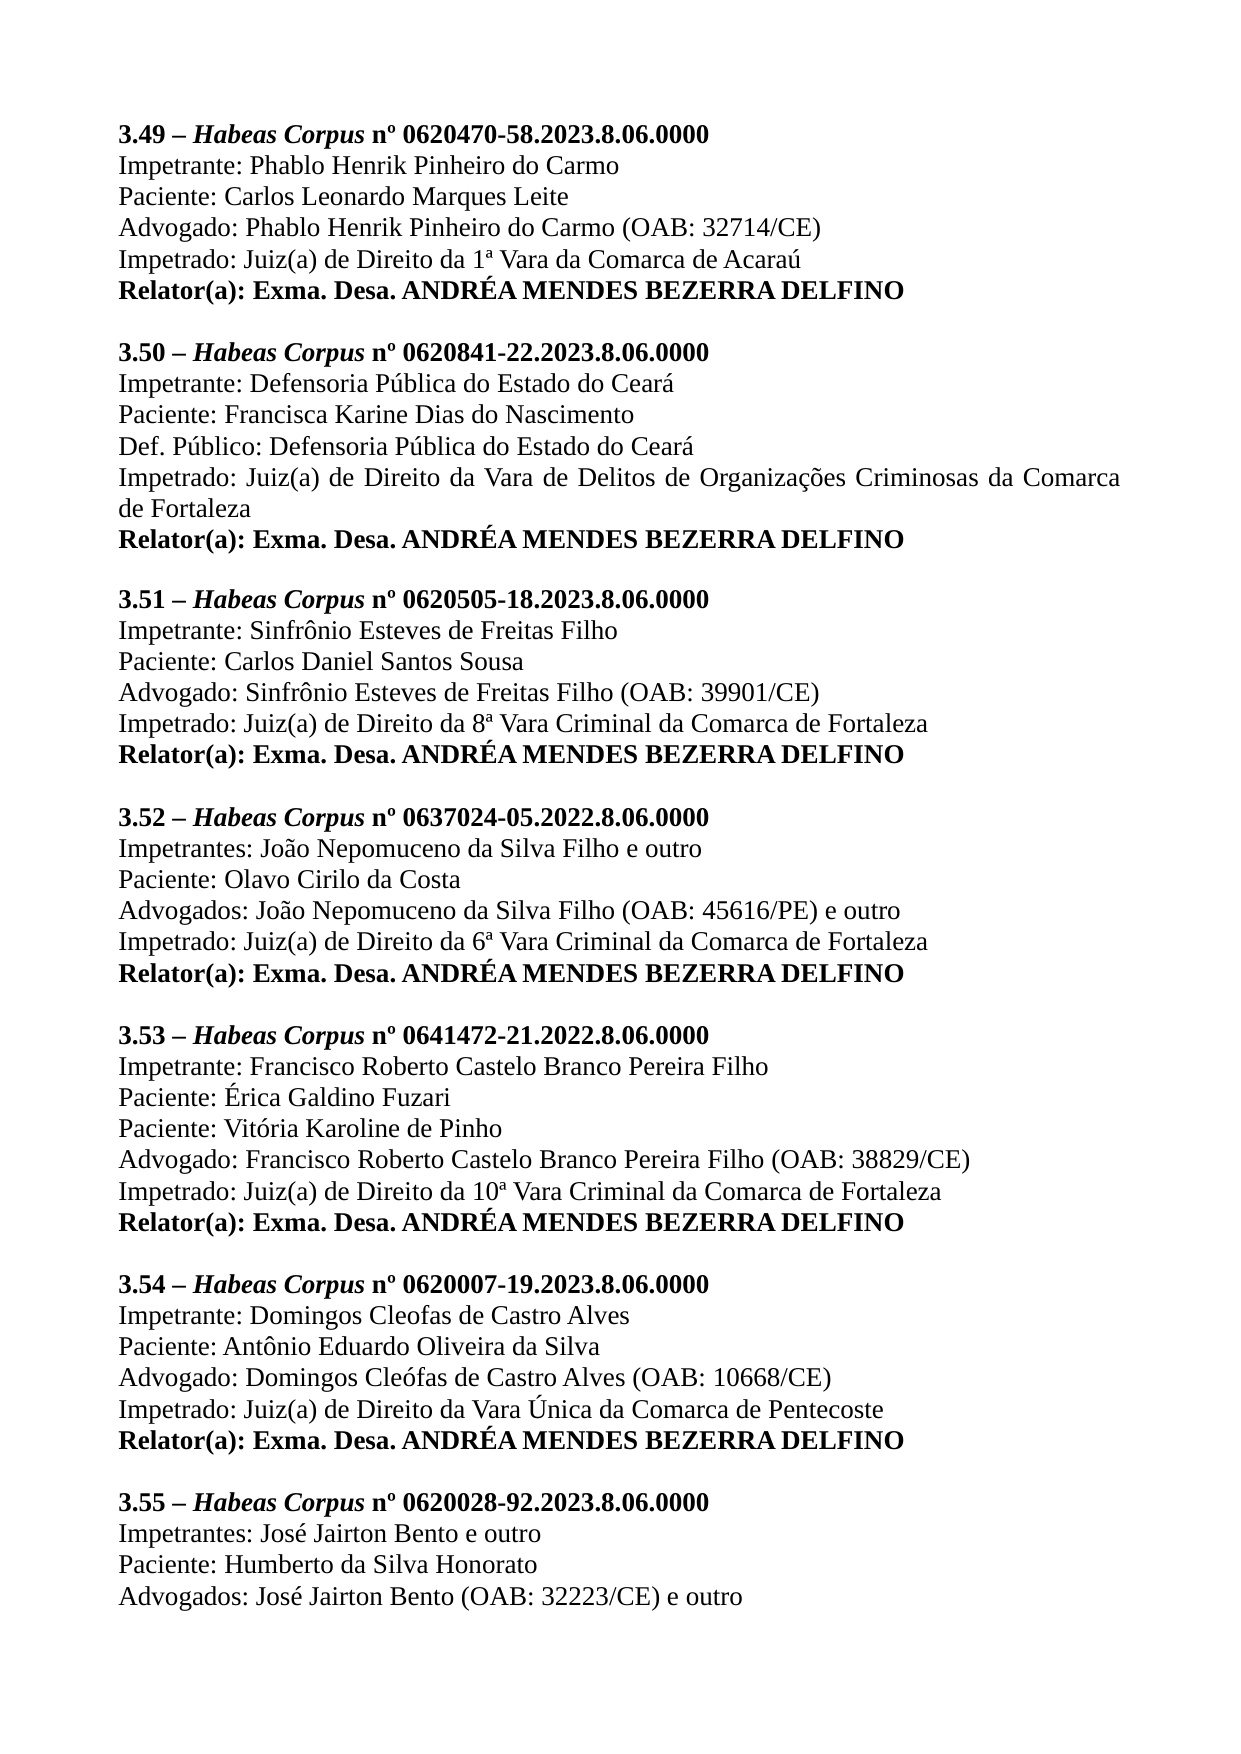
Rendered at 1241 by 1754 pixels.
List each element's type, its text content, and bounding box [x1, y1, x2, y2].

text Relator(a): Exma. Desa. ANDRÉA MENDES BEZERRA DELFINO [118, 523, 1122, 554]
text Advogado: Domingos Cleófas de Castro Alves (OAB: 10668/CE) [118, 1362, 1122, 1393]
text Paciente: Humberto da Silva Honorato [118, 1548, 1122, 1579]
text 3.52 – Habeas Corpus nº 0637024-05.2022.8.06.0000 [118, 801, 1122, 832]
text Advogado: Francisco Roberto Castelo Branco Pereira Filho (OAB: 38829/CE) [118, 1143, 1122, 1175]
text Paciente: Vitória Karoline de Pinho [118, 1112, 1122, 1143]
text Relator(a): Exma. Desa. ANDRÉA MENDES BEZERRA DELFINO [118, 1206, 1122, 1237]
text 3.55 – Habeas Corpus nº 0620028-92.2023.8.06.0000 [118, 1486, 1122, 1517]
text Paciente: Érica Galdino Fuzari [118, 1081, 1122, 1112]
text Advogado: Sinfrônio Esteves de Freitas Filho (OAB: 39901/CE) [118, 676, 1122, 707]
text Advogados: João Nepomuceno da Silva Filho (OAB: 45616/PE) e outro [118, 894, 1122, 926]
text 3.49 – Habeas Corpus nº 0620470-58.2023.8.06.0000 [118, 118, 1122, 149]
text Advogado: Phablo Henrik Pinheiro do Carmo (OAB: 32714/CE) [118, 212, 1122, 243]
text Impetrado: Juiz(a) de Direito da 1ª Vara da Comarca de Acaraú [118, 243, 1122, 274]
text Paciente: Antônio Eduardo Oliveira da Silva [118, 1330, 1122, 1362]
text Def. Público: Defensoria Pública do Estado do Ceará [118, 429, 1122, 461]
text Impetrantes: José Jairton Bento e outro [118, 1517, 1122, 1548]
text Impetrante: Francisco Roberto Castelo Branco Pereira Filho [118, 1050, 1122, 1081]
text Impetrantes: João Nepomuceno da Silva Filho e outro [118, 832, 1122, 863]
text Relator(a): Exma. Desa. ANDRÉA MENDES BEZERRA DELFINO [118, 957, 1122, 988]
text Relator(a): Exma. Desa. ANDRÉA MENDES BEZERRA DELFINO [118, 274, 1122, 305]
text Paciente: Carlos Daniel Santos Sousa [118, 645, 1122, 676]
text Impetrante: Sinfrônio Esteves de Freitas Filho [118, 614, 1122, 645]
text Relator(a): Exma. Desa. ANDRÉA MENDES BEZERRA DELFINO [118, 1424, 1122, 1455]
text Paciente: Carlos Leonardo Marques Leite [118, 180, 1122, 212]
text Impetrante: Phablo Henrik Pinheiro do Carmo [118, 149, 1122, 180]
text Impetrante: Defensoria Pública do Estado do Ceará [118, 367, 1122, 398]
text Impetrado: Juiz(a) de Direito da Vara de Delitos de Organizações Criminosas da Comarca de Fortaleza [118, 461, 1122, 523]
text Impetrado: Juiz(a) de Direito da 8ª Vara Criminal da Comarca de Fortaleza [118, 707, 1122, 739]
text 3.51 – Habeas Corpus nº 0620505-18.2023.8.06.0000 [118, 583, 1122, 614]
text Paciente: Olavo Cirilo da Costa [118, 863, 1122, 894]
text Impetrante: Domingos Cleofas de Castro Alves [118, 1299, 1122, 1330]
text Impetrado: Juiz(a) de Direito da 6ª Vara Criminal da Comarca de Fortaleza [118, 926, 1122, 957]
text Relator(a): Exma. Desa. ANDRÉA MENDES BEZERRA DELFINO [118, 739, 1122, 770]
text Paciente: Francisca Karine Dias do Nascimento [118, 398, 1122, 429]
text 3.50 – Habeas Corpus nº 0620841-22.2023.8.06.0000 [118, 336, 1122, 367]
text Advogados: José Jairton Bento (OAB: 32223/CE) e outro [118, 1579, 1122, 1611]
text 3.53 – Habeas Corpus nº 0641472-21.2022.8.06.0000 [118, 1019, 1122, 1050]
text 3.54 – Habeas Corpus nº 0620007-19.2023.8.06.0000 [118, 1268, 1122, 1299]
text Impetrado: Juiz(a) de Direito da 10ª Vara Criminal da Comarca de Fortaleza [118, 1175, 1122, 1206]
text Impetrado: Juiz(a) de Direito da Vara Única da Comarca de Pentecoste [118, 1393, 1122, 1424]
